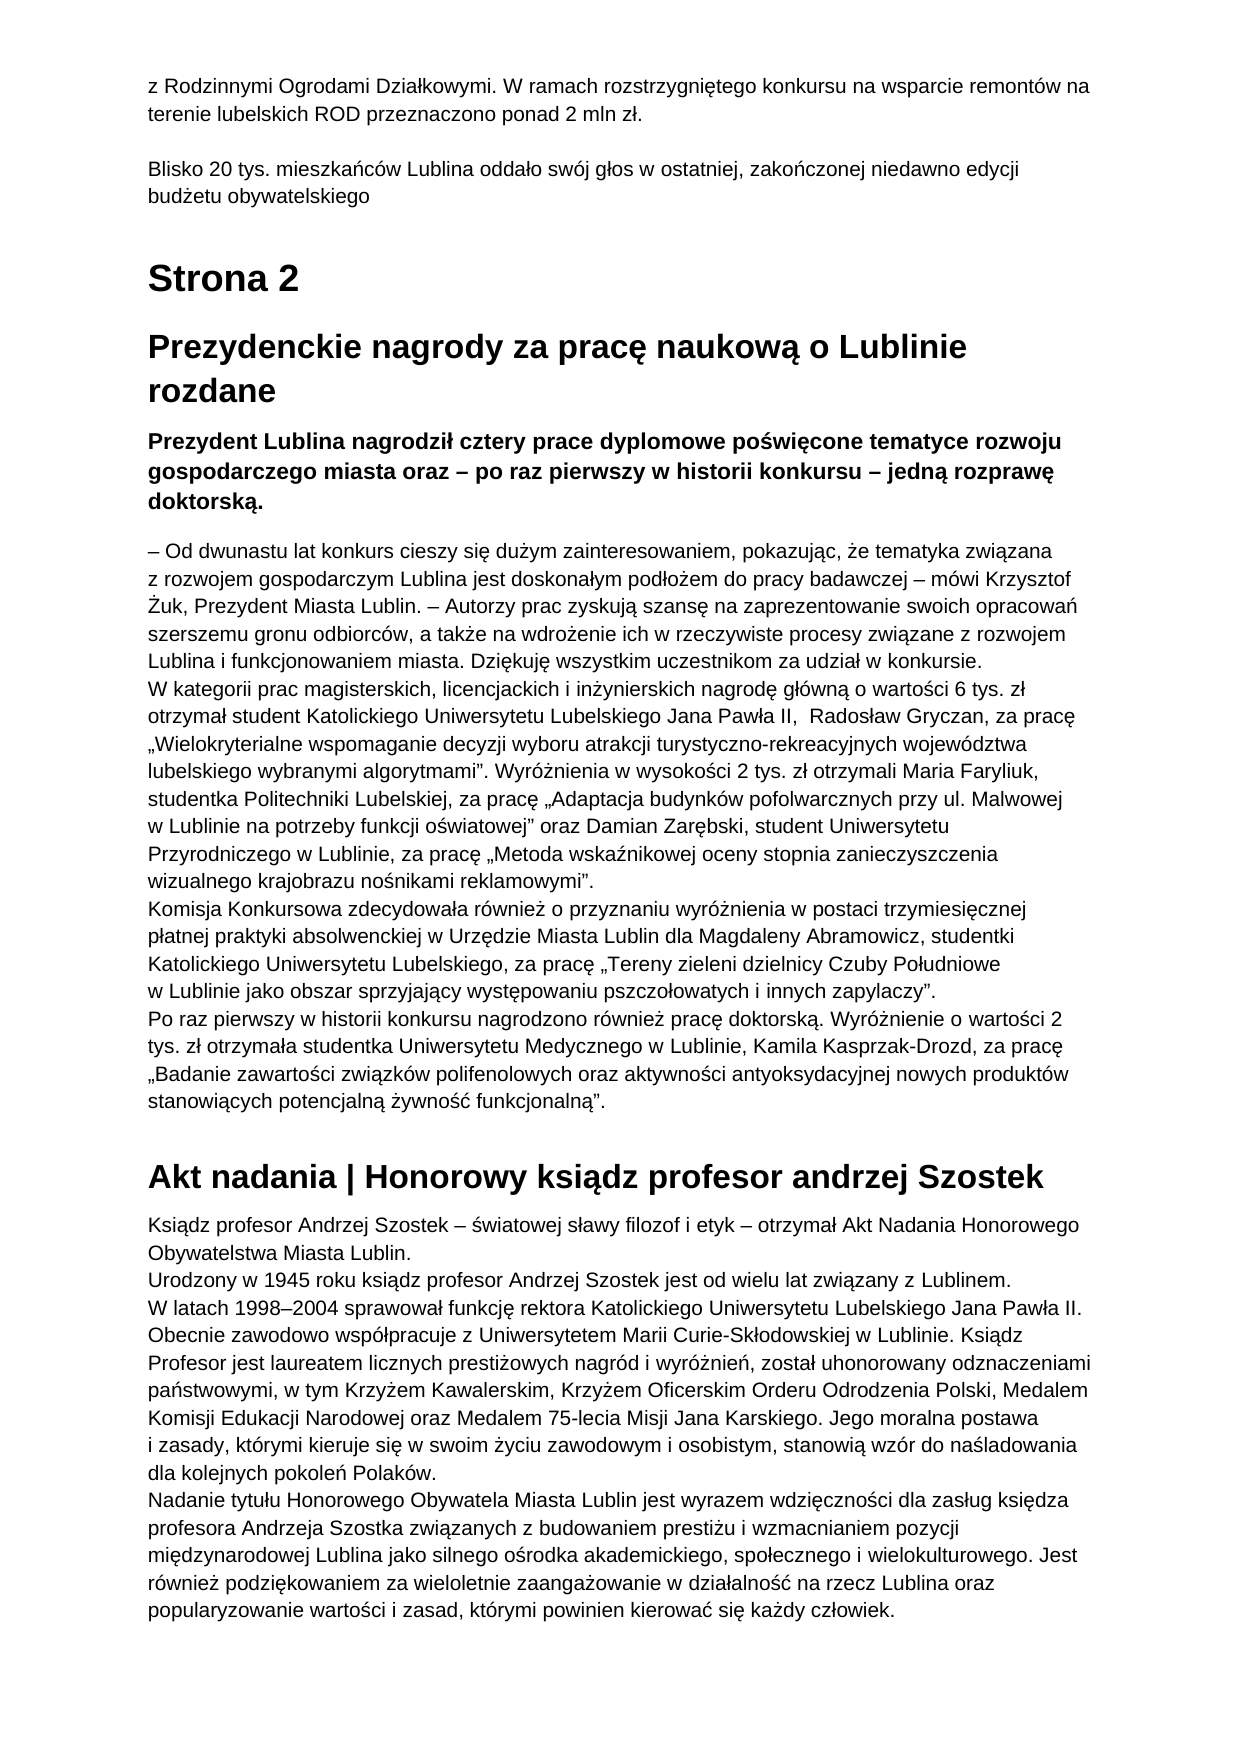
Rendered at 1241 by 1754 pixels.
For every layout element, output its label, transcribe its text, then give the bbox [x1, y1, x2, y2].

text Prezydent Lublina nagrodził cztery prace dyplomowe poświęcone tematyce rozwoju gospodarczego miasta oraz – po raz pierwszy w historii konkursu – jedną rozprawę doktorską. [148, 428, 1093, 514]
text z Rodzinnymi Ogrodami Działkowymi. W ramach rozstrzygniętego konkursu na wsparcie remontów na terenie lubelskich ROD przeznaczono ponad 2 mln zł. [148, 74, 1093, 125]
text Blisko 20 tys. mieszkańców Lublina oddało swój głos w ostatniej, zakończonej niedawno edycji budżetu obywatelskiego [148, 156, 1093, 208]
subtitle Prezydenckie nagrody za pracę naukową o Lublinie rozdane [148, 326, 1093, 409]
text Komisja Konkursowa zdecydowała również o przyznaniu wyróżnienia w postaci trzymiesięcznej płatnej praktyki absolwenckiej w Urzędzie Miasta Lublin dla Magdaleny Abramowicz, studentki Katolickiego Uniwersytetu Lubelskiego, za pracę „Tereny zieleni dzielnicy Czuby Południowe w Lublinie jako obszar sprzyjający występowaniu pszczołowatych i innych zapylaczy”. [148, 897, 1093, 1003]
subtitle Strona 2 [148, 256, 1093, 299]
text Urodzony w 1945 roku ksiądz profesor Andrzej Szostek jest od wielu lat związany z Lublinem. W latach 1998–2004 sprawował funkcję rektora Katolickiego Uniwersytetu Lubelskiego Jana Pawła II. Obecnie zawodowo współpracuje z Uniwersytetem Marii Curie-Skłodowskiej w Lublinie. Ksiądz Profesor jest laureatem licznych prestiżowych nagród i wyróżnień, został uhonorowany odznaczeniami państwowymi, w tym Krzyżem Kawalerskim, Krzyżem Oficerskim Orderu Odrodzenia Polski, Medalem Komisji Edukacji Narodowej oraz Medalem 75-lecia Misji Jana Karskiego. Jego moralna postawa i zasady, którymi kieruje się w swoim życiu zawodowym i osobistym, stanowią wzór do naśladowania dla kolejnych pokoleń Polaków. [148, 1268, 1093, 1485]
text W kategorii prac magisterskich, licencjackich i inżynierskich nagrodę główną o wartości 6 tys. zł otrzymał student Katolickiego Uniwersytetu Lubelskiego Jana Pawła II, Radosław Gryczan, za pracę „Wielokryterialne wspomaganie decyzji wyboru atrakcji turystyczno-rekreacyjnych województwa lubelskiego wybranymi algorytmami”. Wyróżnienia w wysokości 2 tys. zł otrzymali Maria Faryliuk, studentka Politechniki Lubelskiej, za pracę „Adaptacja budynków pofolwarcznych przy ul. Malwowej w Lublinie na potrzeby funkcji oświatowej” oraz Damian Zarębski, student Uniwersytetu Przyrodniczego w Lublinie, za pracę „Metoda wskaźnikowej oceny stopnia zanieczyszczenia wizualnego krajobrazu nośnikami reklamowymi”. [148, 677, 1093, 893]
text Nadanie tytułu Honorowego Obywatela Miasta Lublin jest wyrazem wdzięczności dla zasług księdza profesora Andrzeja Szostka związanych z budowaniem prestiżu i wzmacnianiem pozycji międzynarodowej Lublina jako silnego ośrodka akademickiego, społecznego i wielokulturowego. Jest również podziękowaniem za wieloletnie zaangażowanie w działalność na rzecz Lublina oraz popularyzowanie wartości i zasad, którymi powinien kierować się każdy człowiek. [148, 1488, 1093, 1622]
text Po raz pierwszy w historii konkursu nagrodzono również pracę doktorską. Wyróżnienie o wartości 2 tys. zł otrzymała studentka Uniwersytetu Medycznego w Lublinie, Kamila Kasprzak-Drozd, za pracę „Badanie zawartości związków polifenolowych oraz aktywności antyoksydacyjnej nowych produktów stanowiących potencjalną żywność funkcjonalną”. [148, 1007, 1093, 1113]
text – Od dwunastu lat konkurs cieszy się dużym zainteresowaniem, pokazując, że tematyka związana z rozwojem gospodarczym Lublina jest doskonałym podłożem do pracy badawczej – mówi Krzysztof Żuk, Prezydent Miasta Lublin. – Autorzy prac zyskują szansę na zaprezentowanie swoich opracowań szerszemu gronu odbiorców, a także na wdrożenie ich w rzeczywiste procesy związane z rozwojem Lublina i funkcjonowaniem miasta. Dziękuję wszystkim uczestnikom za udział w konkursie. [148, 539, 1093, 673]
subtitle Akt nadania | Honorowy ksiądz profesor andrzej Szostek [148, 1157, 1093, 1195]
text Ksiądz profesor Andrzej Szostek – światowej sławy filozof i etyk – otrzymał Akt Nadania Honorowego Obywatelstwa Miasta Lublin. [148, 1213, 1093, 1265]
